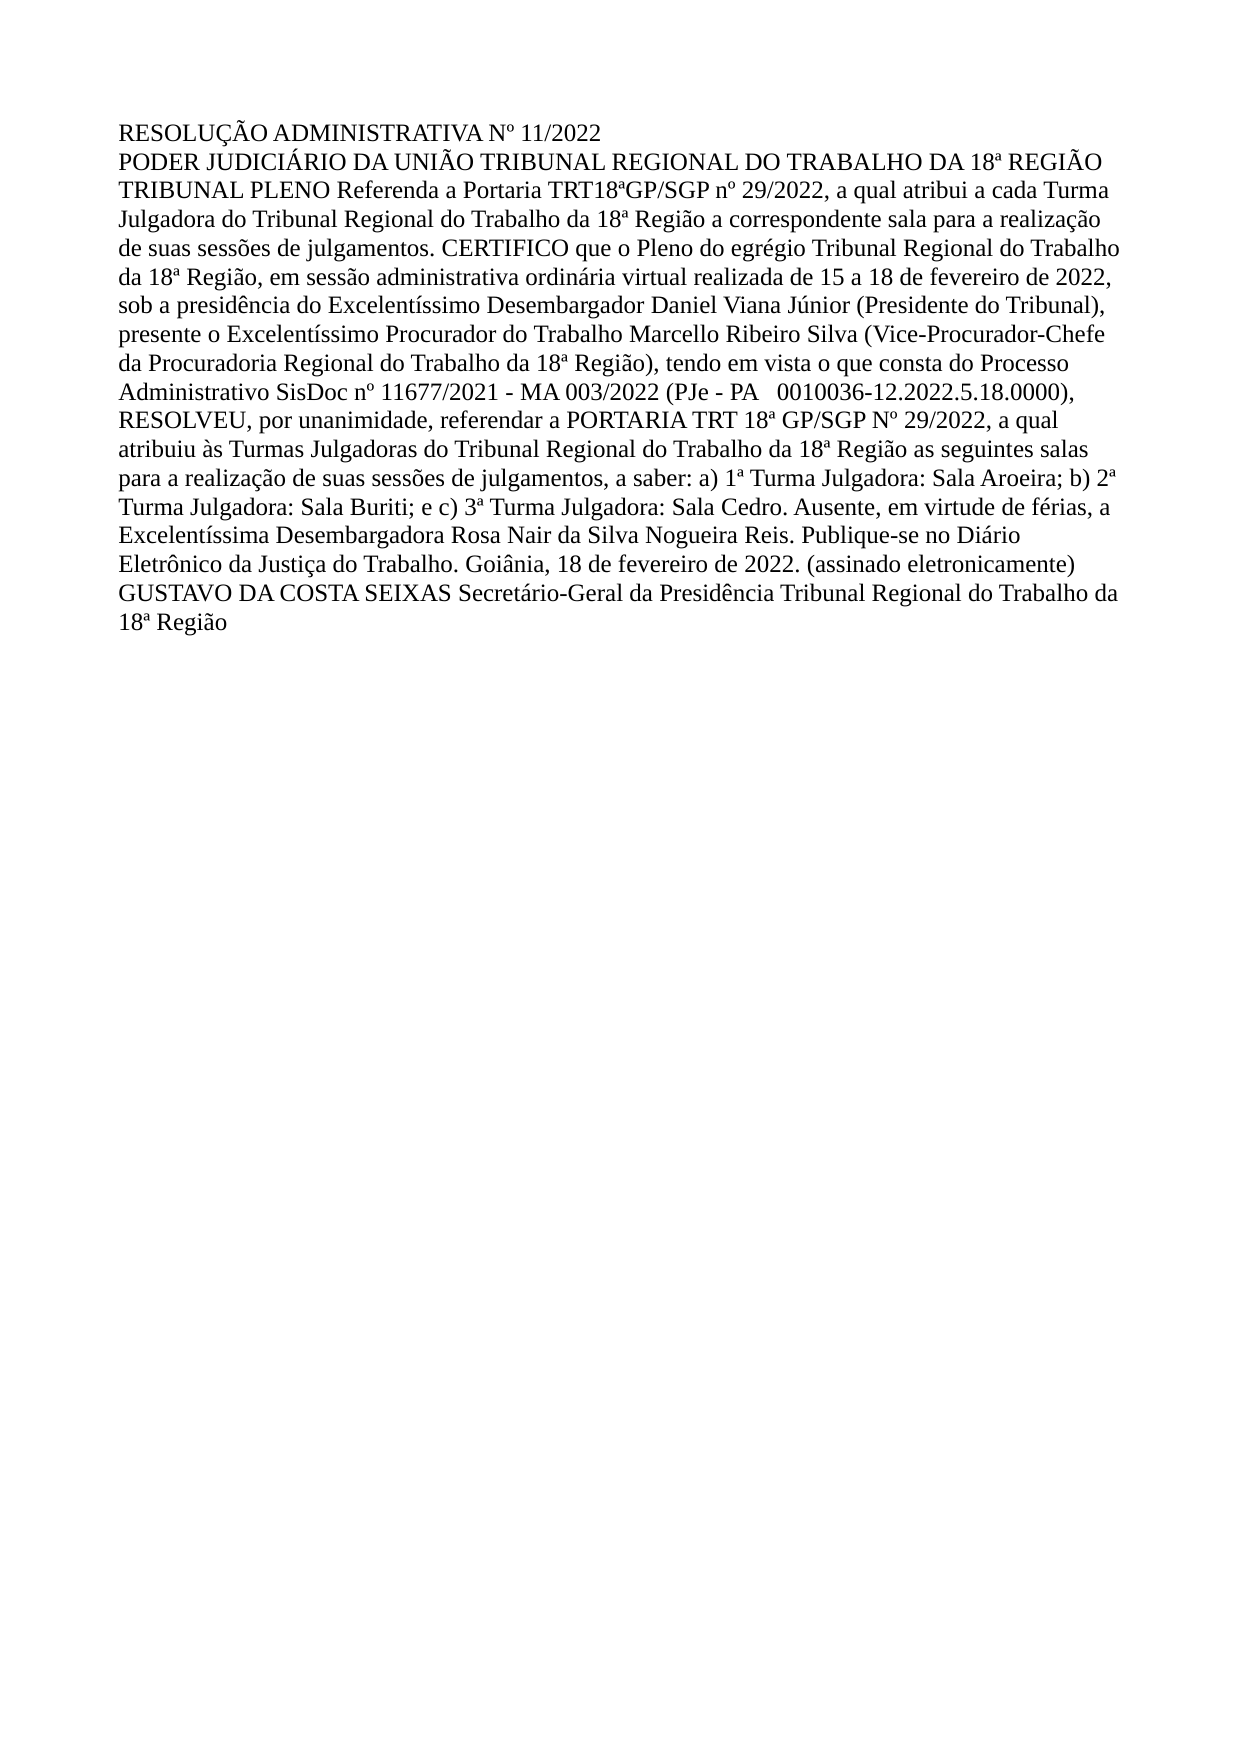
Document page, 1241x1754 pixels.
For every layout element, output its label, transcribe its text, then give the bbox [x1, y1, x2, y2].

text RESOLUÇÃO ADMINISTRATIVA Nº 11/2022 [118, 118, 1122, 147]
text PODER JUDICIÁRIO DA UNIÃO TRIBUNAL REGIONAL DO TRABALHO DA 18ª REGIÃO TRIBUNAL PLENO Referenda a Portaria TRT18ªGP/SGP nº 29/2022, a qual atribui a cada Turma Julgadora do Tribunal Regional do Trabalho da 18ª Região a correspondente sala para a realização de suas sessões de julgamentos. CERTIFICO que o Pleno do egrégio Tribunal Regional do Trabalho da 18ª Região, em sessão administrativa ordinária virtual realizada de 15 a 18 de fevereiro de 2022, sob a presidência do Excelentíssimo Desembargador Daniel Viana Júnior (Presidente do Tribunal), presente o Excelentíssimo Procurador do Trabalho Marcello Ribeiro Silva (Vice-Procurador-Chefe da Procuradoria Regional do Trabalho da 18ª Região), tendo em vista o que consta do Processo Administrativo SisDoc nº 11677/2021 - MA 003/2022 (PJe - PA 0010036-12.2022.5.18.0000), RESOLVEU, por unanimidade, referendar a PORTARIA TRT 18ª GP/SGP Nº 29/2022, a qual atribuiu às Turmas Julgadoras do Tribunal Regional do Trabalho da 18ª Região as seguintes salas para a realização de suas sessões de julgamentos, a saber: a) 1ª Turma Julgadora: Sala Aroeira; b) 2ª Turma Julgadora: Sala Buriti; e c) 3ª Turma Julgadora: Sala Cedro. Ausente, em virtude de férias, a Excelentíssima Desembargadora Rosa Nair da Silva Nogueira Reis. Publique-se no Diário Eletrônico da Justiça do Trabalho. Goiânia, 18 de fevereiro de 2022. (assinado eletronicamente) GUSTAVO DA COSTA SEIXAS Secretário-Geral da Presidência Tribunal Regional do Trabalho da 18ª Região [118, 147, 1122, 636]
